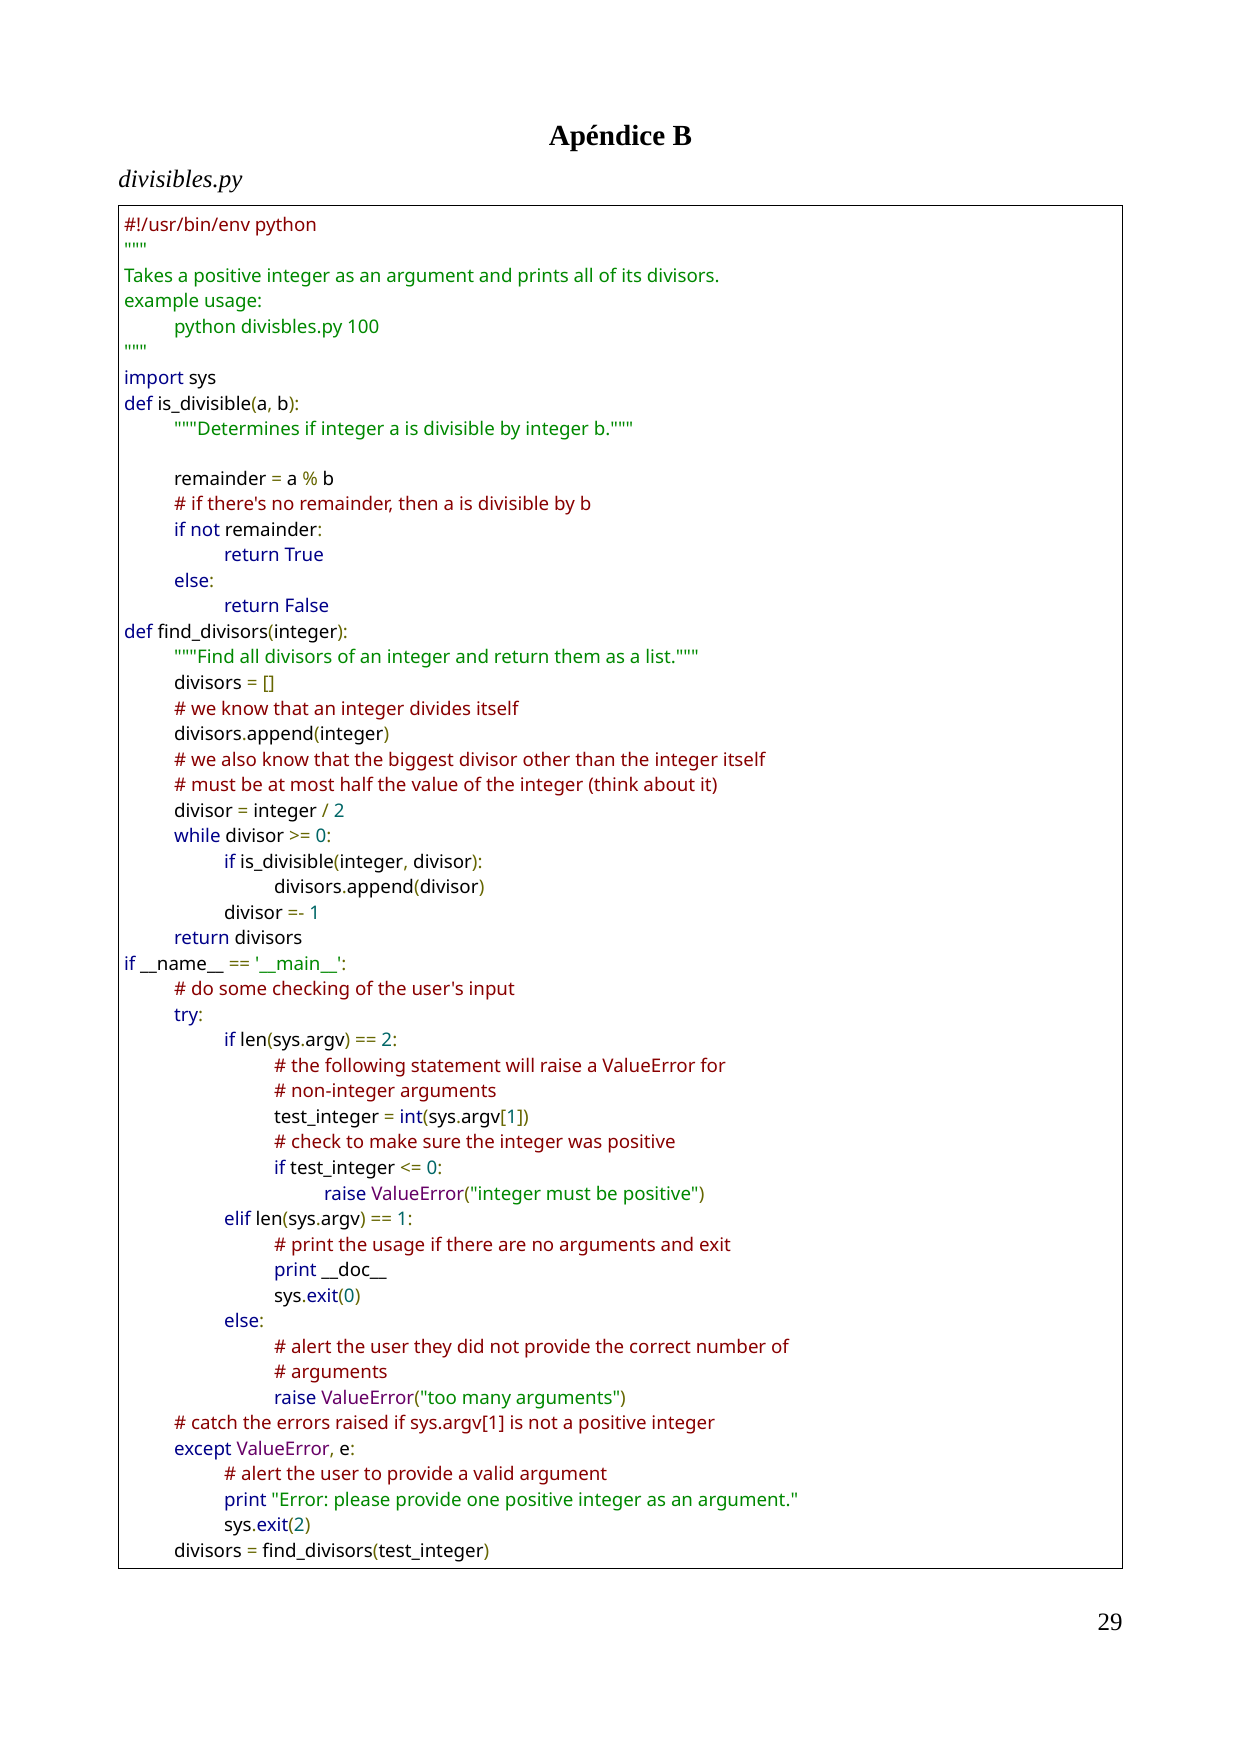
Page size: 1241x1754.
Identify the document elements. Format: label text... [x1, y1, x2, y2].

table_header #!/usr/bin/env python """ Takes a positive integer as an argument and prints all of its divisors. example usage: python divisbles.py 100 """ import sys def is_divisible(a, b): """Determines if integer a is divisible by integer b.""" remainder = a % b # if there's no remainder, then a is divisible by b if not remainder: return True else: return False def find_divisors(integer): """Find all divisors of an integer and return them as a list.""" divisors = [] # we know that an integer divides itself divisors.append(integer) # we also know that the biggest divisor other than the integer itself # must be at most half the value of the integer (think about it) divisor = integer / 2 while divisor >= 0: if is_divisible(integer, divisor): divisors.append(divisor) divisor =- 1 return divisors if __name__ == '__main__': # do some checking of the user's input try: if len(sys.argv) == 2: # the following statement will raise a ValueError for # non-integer arguments test_integer = int(sys.argv[1]) # check to make sure the integer was positive if test_integer <= 0: raise ValueError("integer must be positive") elif len(sys.argv) == 1: # print the usage if there are no arguments and exit print __doc__ sys.exit(0) else: # alert the user they did not provide the correct number of # arguments raise ValueError("too many arguments") # catch the errors raised if sys.argv[1] is not a positive integer except ValueError, e: # alert the user to provide a valid argument print "Error: please provide one positive integer as an argument." sys.exit(2) divisors = find_divisors(test_integer) [119, 206, 1122, 1568]
text Apéndice B [118, 118, 1122, 152]
text divisibles.py [118, 164, 1122, 193]
